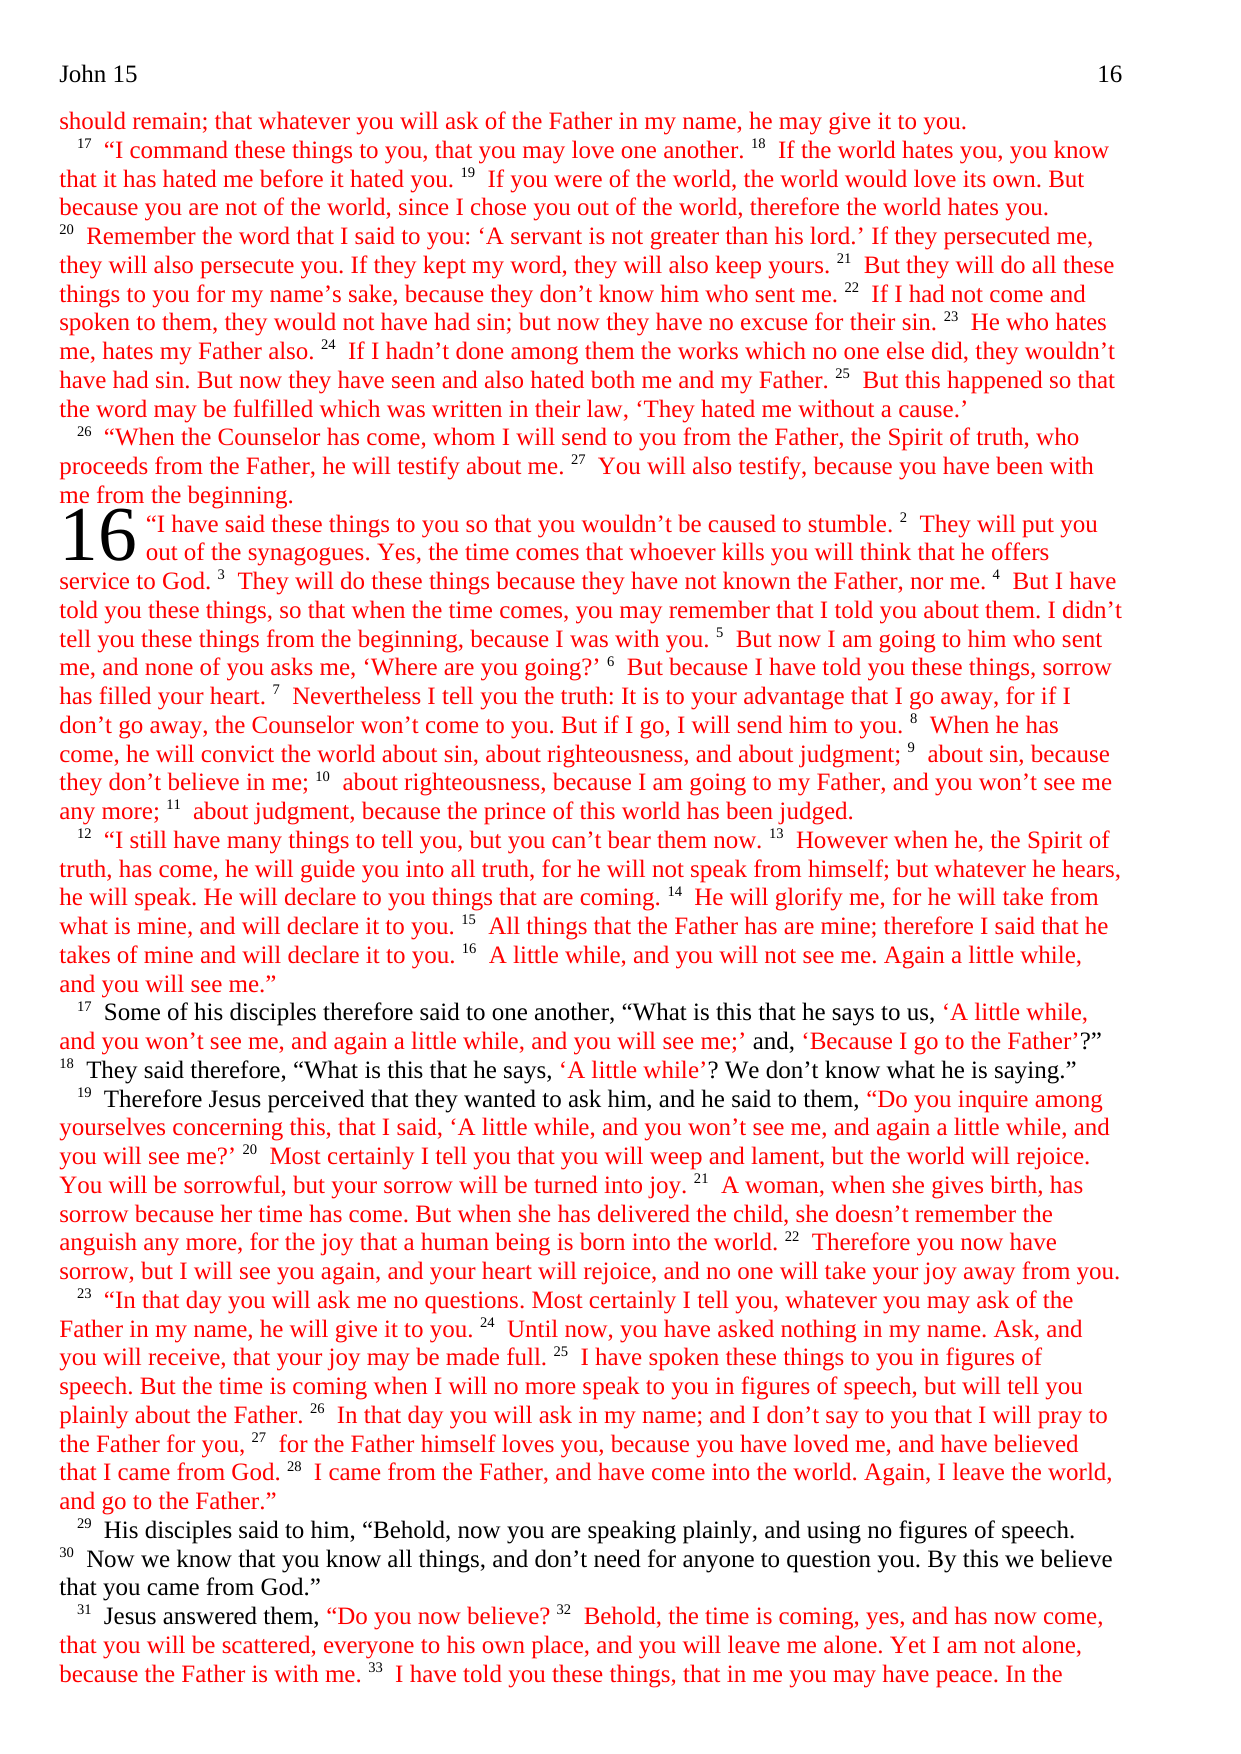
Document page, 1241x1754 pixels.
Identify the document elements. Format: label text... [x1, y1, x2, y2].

text 16“I have said these things to you so that you wouldn’t be caused to stumble. 2 They will put you out of the synagogues. Yes, the time comes that whoever kills you will think that he offers service to God. 3 They will do these things because they have not known the Father, nor me. 4 But I have told you these things, so that when the time comes, you may remember that I told you about them. I didn’t tell you these things from the beginning, because I was with you. 5 But now I am going to him who sent me, and none of you asks me, ‘Where are you going?’ 6 But because I have told you these things, sorrow has filled your heart. 7 Nevertheless I tell you the truth: It is to your advantage that I go away, for if I don’t go away, the Counselor won’t come to you. But if I go, I will send him to you. 8 When he has come, he will convict the world about sin, about righteousness, and about judgment; 9 about sin, because they don’t believe in me; 10 about righteousness, because I am going to my Father, and you won’t see me any more; 11 about judgment, because the prince of this world has been judged. [59, 509, 1122, 825]
text 23 “In that day you will ask me no questions. Most certainly I tell you, whatever you may ask of the Father in my name, he will give it to you. 24 Until now, you have asked nothing in my name. Ask, and you will receive, that your joy may be made full. 25 I have spoken these things to you in figures of speech. But the time is coming when I will no more speak to you in figures of speech, but will tell you plainly about the Father. 26 In that day you will ask in my name; and I don’t say to you that I will pray to the Father for you, 27 for the Father himself loves you, because you have loved me, and have believed that I came from God. 28 I came from the Father, and have come into the world. Again, I leave the world, and go to the Father.” [59, 1285, 1122, 1515]
text 26 “When the Counselor has come, whom I will send to you from the Father, the Spirit of truth, who proceeds from the Father, he will testify about me. 27 You will also testify, because you have been with me from the beginning. [59, 422, 1122, 509]
text 12 “I still have many things to tell you, but you can’t bear them now. 13 However when he, the Spirit of truth, has come, he will guide you into all truth, for he will not speak from himself; but whatever he hears, he will speak. He will declare to you things that are coming. 14 He will glorify me, for he will take from what is mine, and will declare it to you. 15 All things that the Father has are mine; therefore I said that he takes of mine and will declare it to you. 16 A little while, and you will not see me. Again a little while, and you will see me.” [59, 825, 1122, 997]
text 19 Therefore Jesus perceived that they wanted to ask him, and he said to them, “Do you inquire among yourselves concerning this, that I said, ‘A little while, and you won’t see me, and again a little while, and you will see me?’ 20 Most certainly I tell you that you will weep and lament, but the world will rejoice. You will be sorrowful, but your sorrow will be turned into joy. 21 A woman, when she gives birth, has sorrow because her time has come. But when she has delivered the child, she doesn’t remember the anguish any more, for the joy that a human being is born into the world. 22 Therefore you now have sorrow, but I will see you again, and your heart will rejoice, and no one will take your joy away from you. [59, 1084, 1122, 1285]
text 29 His disciples said to him, “Behold, now you are speaking plainly, and using no figures of speech. 30 Now we know that you know all things, and don’t need for anyone to question you. By this we believe that you came from God.” [59, 1515, 1122, 1601]
text 31 Jesus answered them, “Do you now believe? 32 Behold, the time is coming, yes, and has now come, that you will be scattered, everyone to his own place, and you will leave me alone. Yet I am not alone, because the Father is with me. 33 I have told you these things, that in me you may have peace. In the [59, 1601, 1122, 1687]
text 17 “I command these things to you, that you may love one another. 18 If the world hates you, you know that it has hated me before it hated you. 19 If you were of the world, the world would love its own. But because you are not of the world, since I chose you out of the world, therefore the world hates you. 20 Remember the word that I said to you: ‘A servant is not greater than his lord.’ If they persecuted me, they will also persecute you. If they kept my word, they will also keep yours. 21 But they will do all these things to you for my name’s sake, because they don’t know him who sent me. 22 If I had not come and spoken to them, they would not have had sin; but now they have no excuse for their sin. 23 He who hates me, hates my Father also. 24 If I hadn’t done among them the works which no one else did, they wouldn’t have had sin. But now they have seen and also hated both me and my Father. 25 But this happened so that the word may be fulfilled which was written in their law, ‘They hated me without a cause.’ [59, 135, 1122, 422]
text 17 Some of his disciples therefore said to one another, “What is this that he says to us, ‘A little while, and you won’t see me, and again a little while, and you will see me;’ and, ‘Because I go to the Father’?” 18 They said therefore, “What is this that he says, ‘A little while’? We don’t know what he is saying.” [59, 997, 1122, 1084]
text should remain; that whatever you will ask of the Father in my name, he may give it to you. [59, 106, 1122, 135]
